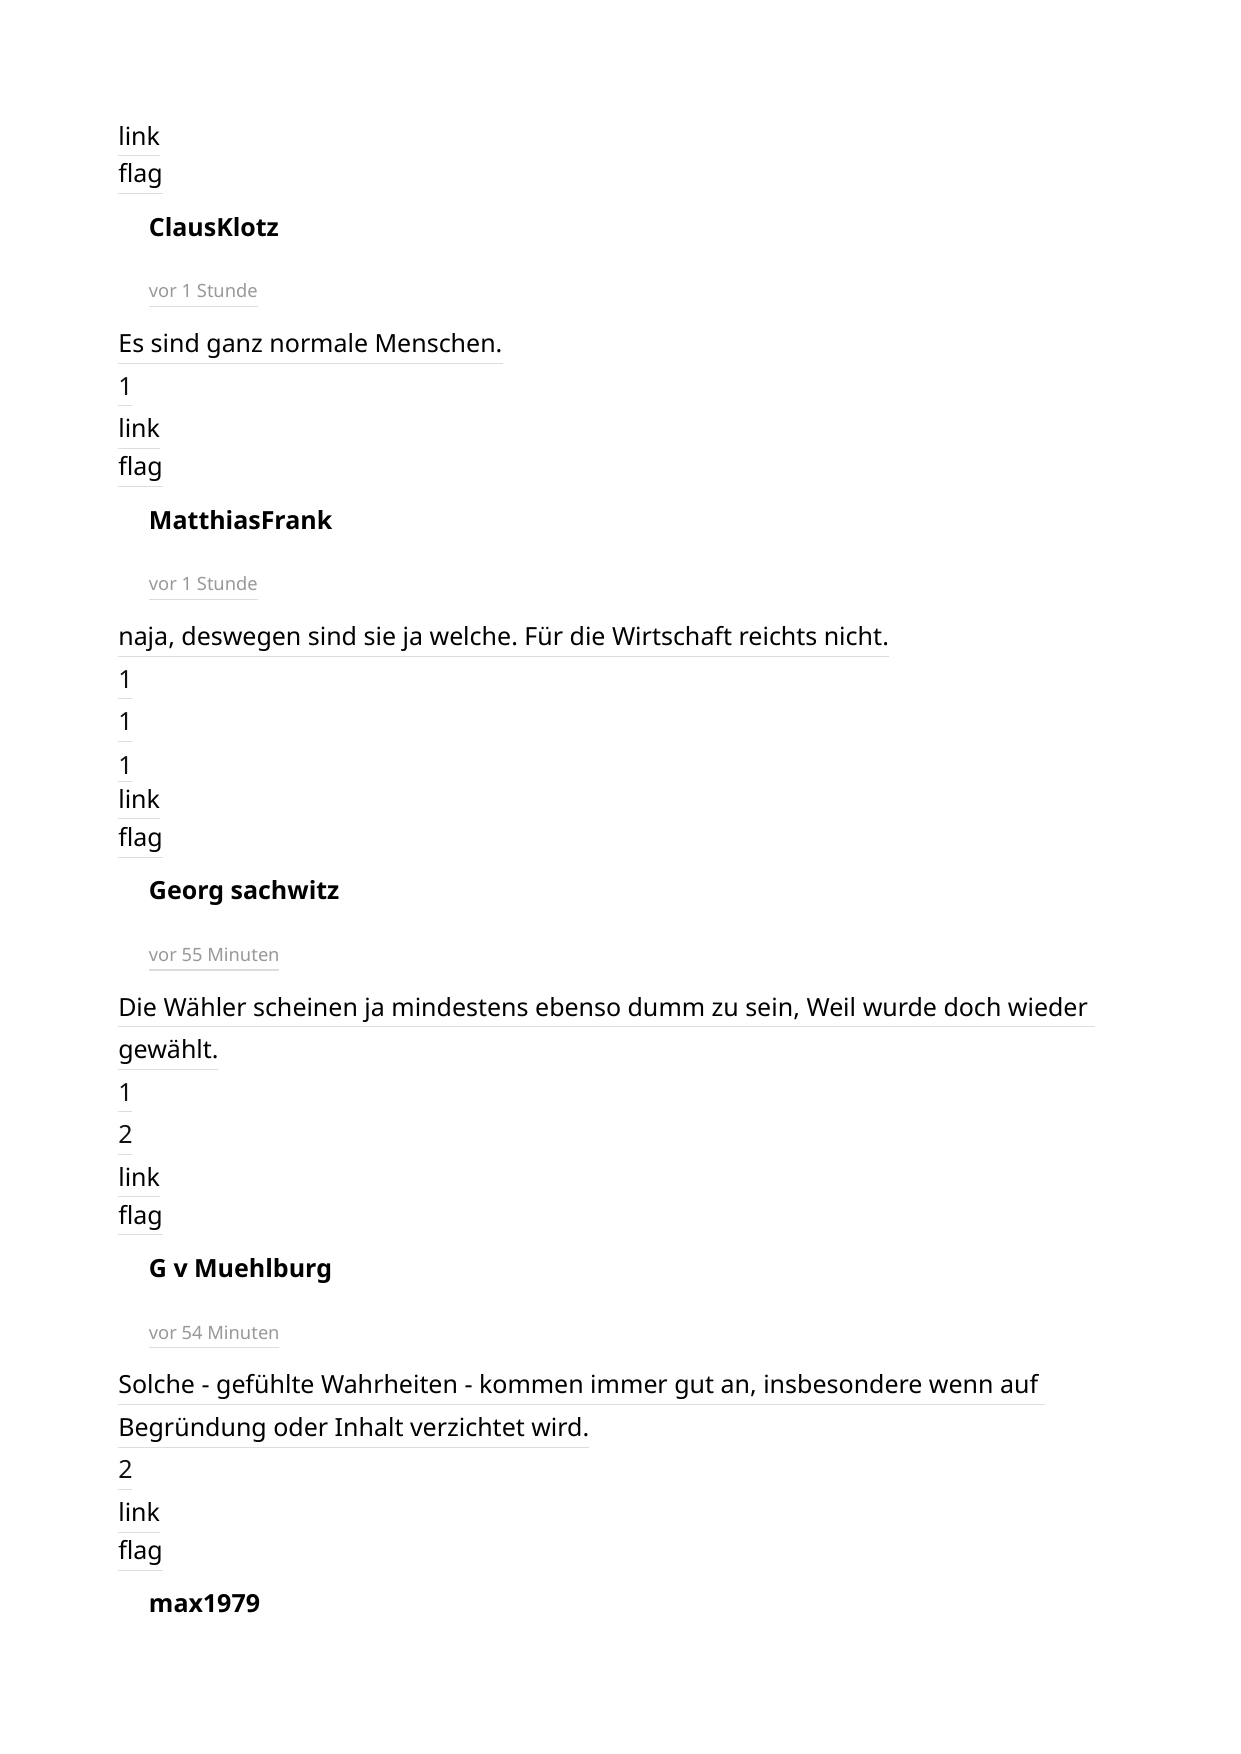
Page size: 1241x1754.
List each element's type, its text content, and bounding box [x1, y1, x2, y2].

text link [118, 411, 1122, 449]
text vor 54 Minuten [149, 1319, 1117, 1348]
text ClausKlotz [149, 209, 1122, 243]
text flag [118, 1533, 1122, 1571]
text naja, deswegen sind sie ja welche. Für die Wirtschaft reichts nicht. [118, 619, 1122, 657]
text vor 55 Minuten [149, 942, 1117, 971]
text Solche - gefühlte Wahrheiten - kommen immer gut an, insbesondere wenn auf Begründung oder Inhalt verzichtet wird. [118, 1367, 1122, 1448]
text G v Muehlburg [149, 1251, 1122, 1285]
text vor 1 Stunde [149, 571, 1117, 600]
text 1 [118, 746, 1122, 782]
text 1 [118, 368, 1122, 406]
text link [118, 1495, 1122, 1533]
text flag [118, 449, 1122, 487]
text 2 [118, 1452, 1122, 1490]
text Es sind ganz normale Menschen. [118, 326, 1122, 364]
text flag [118, 1197, 1122, 1235]
text Die Wähler scheinen ja mindestens ebenso dumm zu sein, Weil wurde doch wieder gewählt. [118, 989, 1122, 1070]
text flag [118, 156, 1122, 194]
text 1 [118, 1074, 1122, 1112]
text 1 [118, 704, 1122, 742]
text Georg sachwitz [149, 873, 1122, 907]
text MatthiasFrank [149, 502, 1122, 536]
text 2 [118, 1117, 1122, 1155]
text 1 [118, 661, 1122, 699]
text link [118, 118, 1122, 156]
text link [118, 1159, 1122, 1197]
text vor 1 Stunde [149, 278, 1117, 307]
text link [118, 782, 1122, 819]
text flag [118, 819, 1122, 858]
text max1979 [149, 1586, 1122, 1620]
